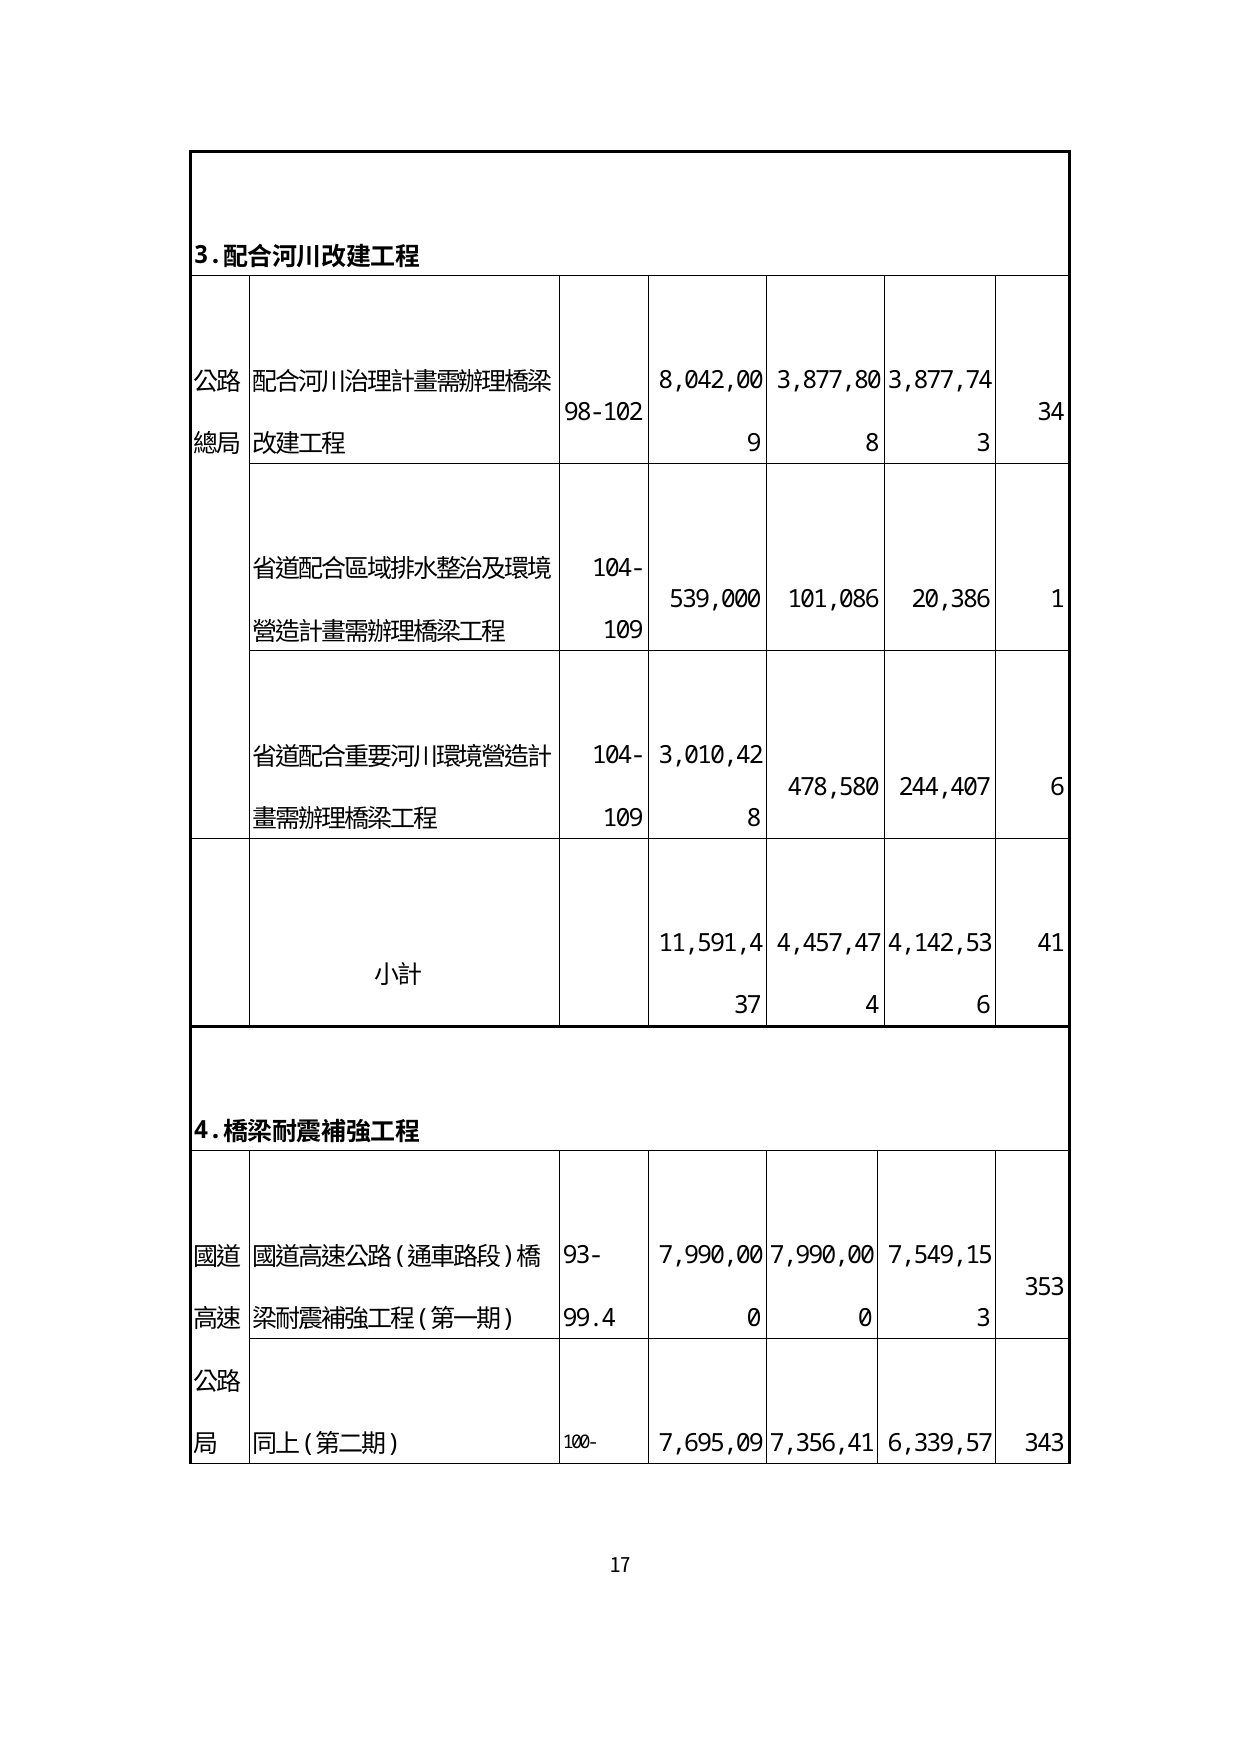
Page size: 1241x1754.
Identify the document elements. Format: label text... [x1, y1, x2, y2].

table_cell 7,356,41 [767, 1339, 877, 1462]
table_cell 101,086 [767, 464, 884, 650]
table_cell 93-99.4 [560, 1151, 648, 1337]
table_cell 20,386 [885, 464, 995, 650]
table_cell 353 [996, 1151, 1068, 1337]
table_cell 公路總局 [192, 276, 249, 837]
table_cell 3,877,808 [767, 276, 884, 462]
table_cell 省道配合重要河川環境營造計畫需辦理橋梁工程 [250, 651, 559, 837]
table_cell 41 [996, 839, 1068, 1025]
table_cell 3,877,743 [885, 276, 995, 462]
table_cell 11,591,437 [649, 839, 766, 1025]
table_cell 4.橋梁耐震補強工程 [192, 1028, 1068, 1150]
table_cell 配合河川治理計畫需辦理橋梁改建工程 [250, 276, 559, 462]
table_cell 98-102 [560, 276, 648, 462]
table_cell 同上(第二期) [250, 1339, 559, 1462]
table_cell 34 [996, 276, 1068, 462]
table_cell 3.配合河川改建工程 [192, 153, 1068, 275]
table_cell 104-109 [560, 464, 648, 650]
table_cell 244,407 [885, 651, 995, 837]
table_cell 省道配合區域排水整治及環境營造計畫需辦理橋梁工程 [250, 464, 559, 650]
table_cell [560, 839, 648, 1025]
table_cell [192, 839, 249, 1025]
table_cell 6,339,57 [878, 1339, 995, 1462]
table_cell 478,580 [767, 651, 884, 837]
table_cell 國道高速公路(通車路段)橋梁耐震補強工程(第一期) [250, 1151, 559, 1337]
table_cell 6 [996, 651, 1068, 837]
table_cell 100- [560, 1339, 648, 1462]
table_cell 國道高速公路局 [192, 1151, 249, 1462]
table_cell 7,549,153 [878, 1151, 995, 1337]
table_cell 539,000 [649, 464, 766, 650]
table_cell 1 [996, 464, 1068, 650]
table_cell 104-109 [560, 651, 648, 837]
table_cell 4,457,474 [767, 839, 884, 1025]
table_cell 小計 [250, 839, 559, 1025]
table_cell 7,990,000 [649, 1151, 766, 1337]
table_cell 8,042,009 [649, 276, 766, 462]
table_cell 7,695,09 [649, 1339, 766, 1462]
table_cell 4,142,536 [885, 839, 995, 1025]
table_cell 3,010,428 [649, 651, 766, 837]
table_cell 343 [996, 1339, 1068, 1462]
table_cell 7,990,000 [767, 1151, 877, 1337]
